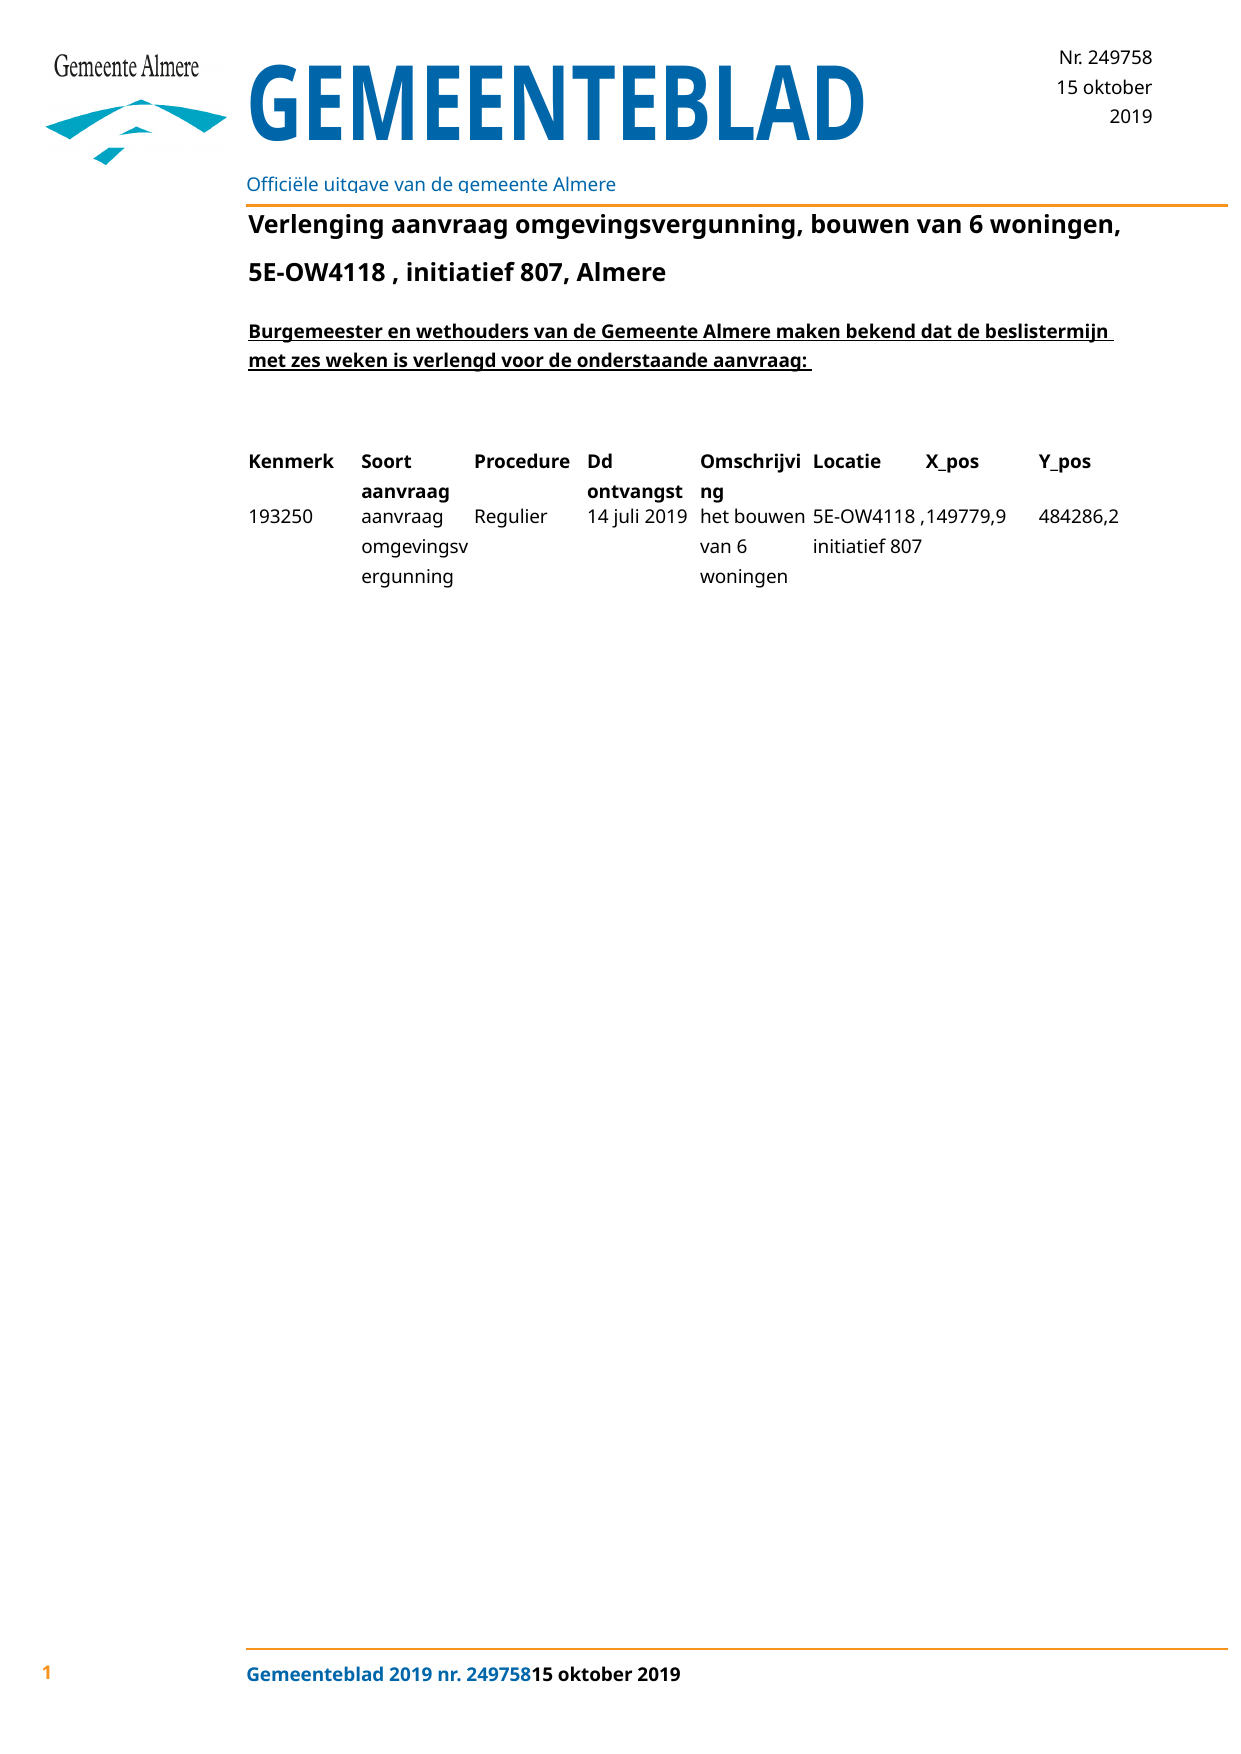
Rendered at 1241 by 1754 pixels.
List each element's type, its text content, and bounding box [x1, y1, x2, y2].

table_cell aanvraag omgevingsvergunning [361, 504, 474, 589]
table_header Soort aanvraag [361, 449, 474, 504]
table_header Kenmerk [248, 449, 361, 504]
text Burgemeester en wethouders van de Gemeente Almere maken bekend dat de beslistermijn met zes weken is verlengd voor de onderstaande aanvraag: [248, 318, 1152, 373]
table_cell 149779,9 [926, 504, 1038, 589]
table_header X_pos [926, 449, 1038, 504]
table_header Y_pos [1039, 449, 1152, 504]
table_cell 484286,2 [1039, 504, 1152, 589]
text Verlenging aanvraag omgevingsvergunning, bouwen van 6 woningen, 5E-OW4118 , initiatief 807, Almere [248, 207, 1152, 288]
table_cell 5E-OW4118 , initiatief 807 [813, 504, 926, 589]
table_cell 14 juli 2019 [587, 504, 700, 589]
picture [41, 47, 231, 172]
table_header Procedure [474, 449, 587, 504]
table_cell het bouwen van 6 woningen [700, 504, 813, 589]
table_header Dd ontvangst [587, 449, 700, 504]
table_cell Regulier [474, 504, 587, 589]
table_header Locatie [813, 449, 926, 504]
table_cell 193250 [248, 504, 361, 589]
table_header Omschrijving [700, 449, 813, 504]
